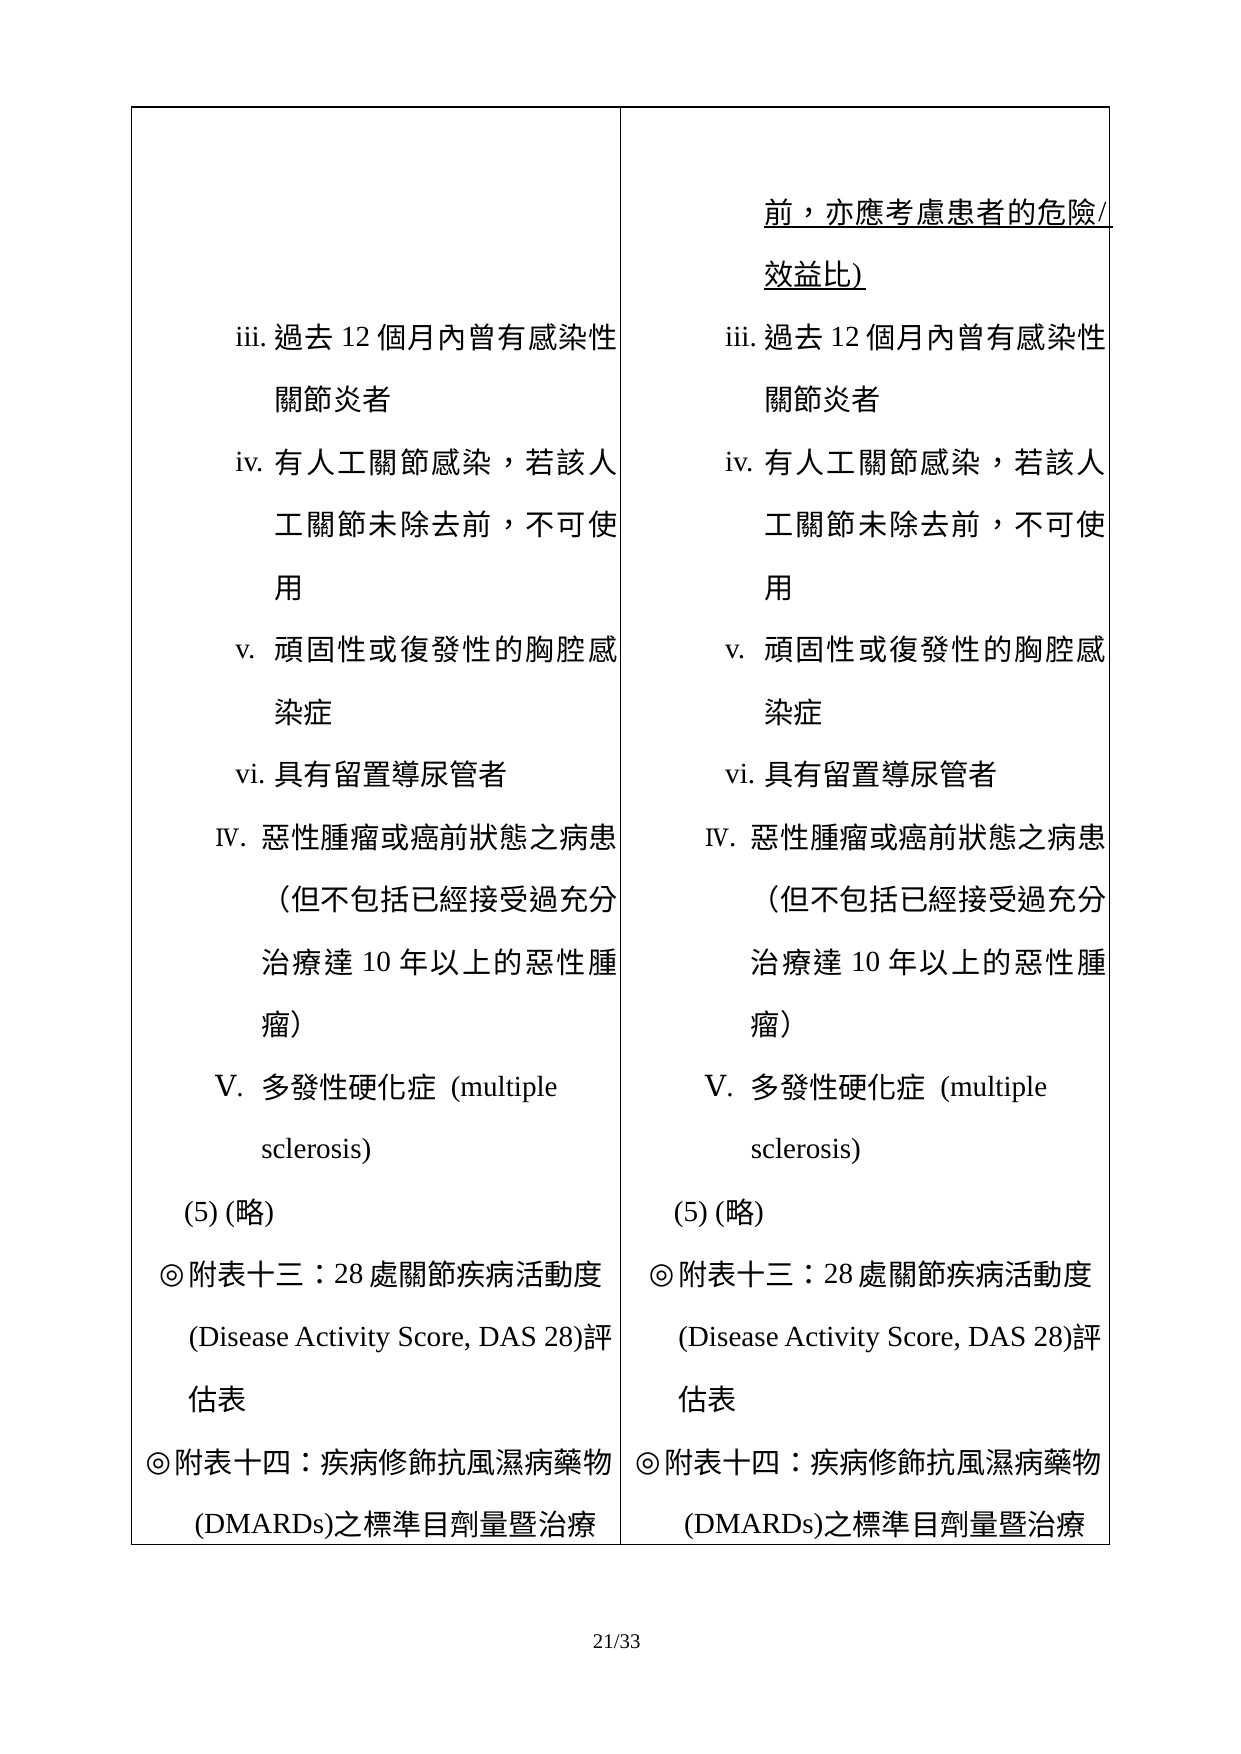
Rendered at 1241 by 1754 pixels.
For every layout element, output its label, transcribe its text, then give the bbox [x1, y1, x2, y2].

table_cell iii. 過去12個月內曾有感染性關節炎者 iv. 有人工關節感染，若該人工關節未除去前，不可使用 v. 頑固性或復發性的胸腔感染症 vi. 具有留置導尿管者 Ⅳ. 惡性腫瘤或癌前狀態之病患 （但不包括已經接受過充分治療達10年以上的惡性腫瘤） Ⅴ. 多發性硬化症 (multiple sclerosis) (5) (略) ◎附表十三：28處關節疾病活動度 (Disease Activity Score, DAS 28)評估表 ◎附表十四：疾病修飾抗風濕病藥物 (DMARDs)之標準目劑量暨治療 [132, 108, 620, 1544]
table_cell 前，亦應考慮患者的危險/效益比) iii. 過去12個月內曾有感染性關節炎者 iv. 有人工關節感染，若該人工關節未除去前，不可使用 v. 頑固性或復發性的胸腔感染症 vi. 具有留置導尿管者 Ⅳ. 惡性腫瘤或癌前狀態之病患 （但不包括已經接受過充分治療達10年以上的惡性腫瘤） Ⅴ. 多發性硬化症 (multiple sclerosis) (5) (略) ◎附表十三：28處關節疾病活動度 (Disease Activity Score, DAS 28)評估表 ◎附表十四：疾病修飾抗風濕病藥物 (DMARDs)之標準目劑量暨治療 [621, 108, 1109, 1544]
